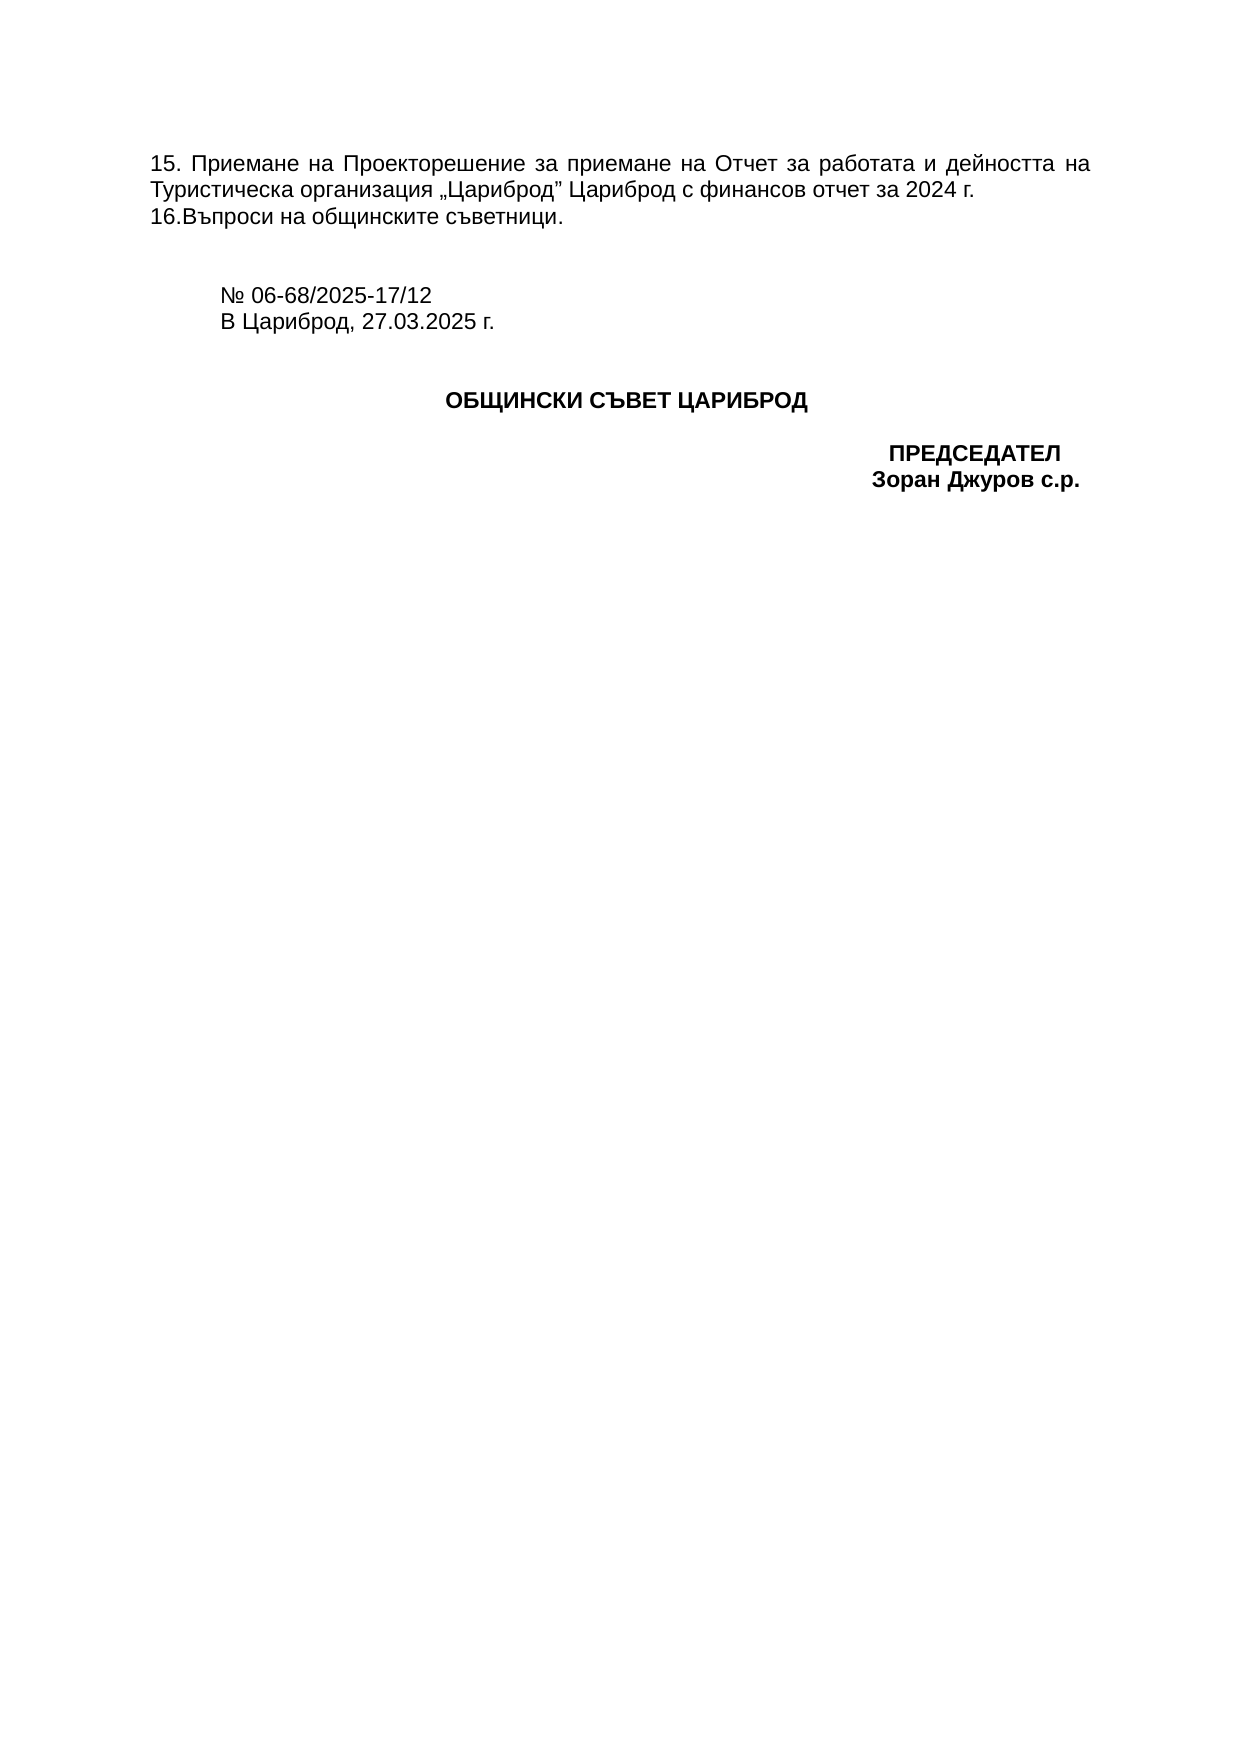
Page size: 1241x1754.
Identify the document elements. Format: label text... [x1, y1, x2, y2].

text ОБЩИНСКИ СЪВЕТ ЦАРИБРОД [150, 387, 1090, 413]
text Зоран Джуров с.р. [150, 466, 1090, 493]
text 16.Въпроси на общинските съветници. [150, 203, 1090, 229]
text ПРЕДСЕДАТЕЛ [150, 440, 1090, 466]
text В Цариброд, 27.03.2025 г. [150, 308, 1090, 334]
text № 06-68/2025-17/12 [150, 282, 1090, 308]
text 15. Приемане на Проекторешение за приемане на Отчет за работата и дейността на Туристическа организация „Цариброд” Цариброд с финансов отчет за 2024 г. [150, 150, 1090, 203]
